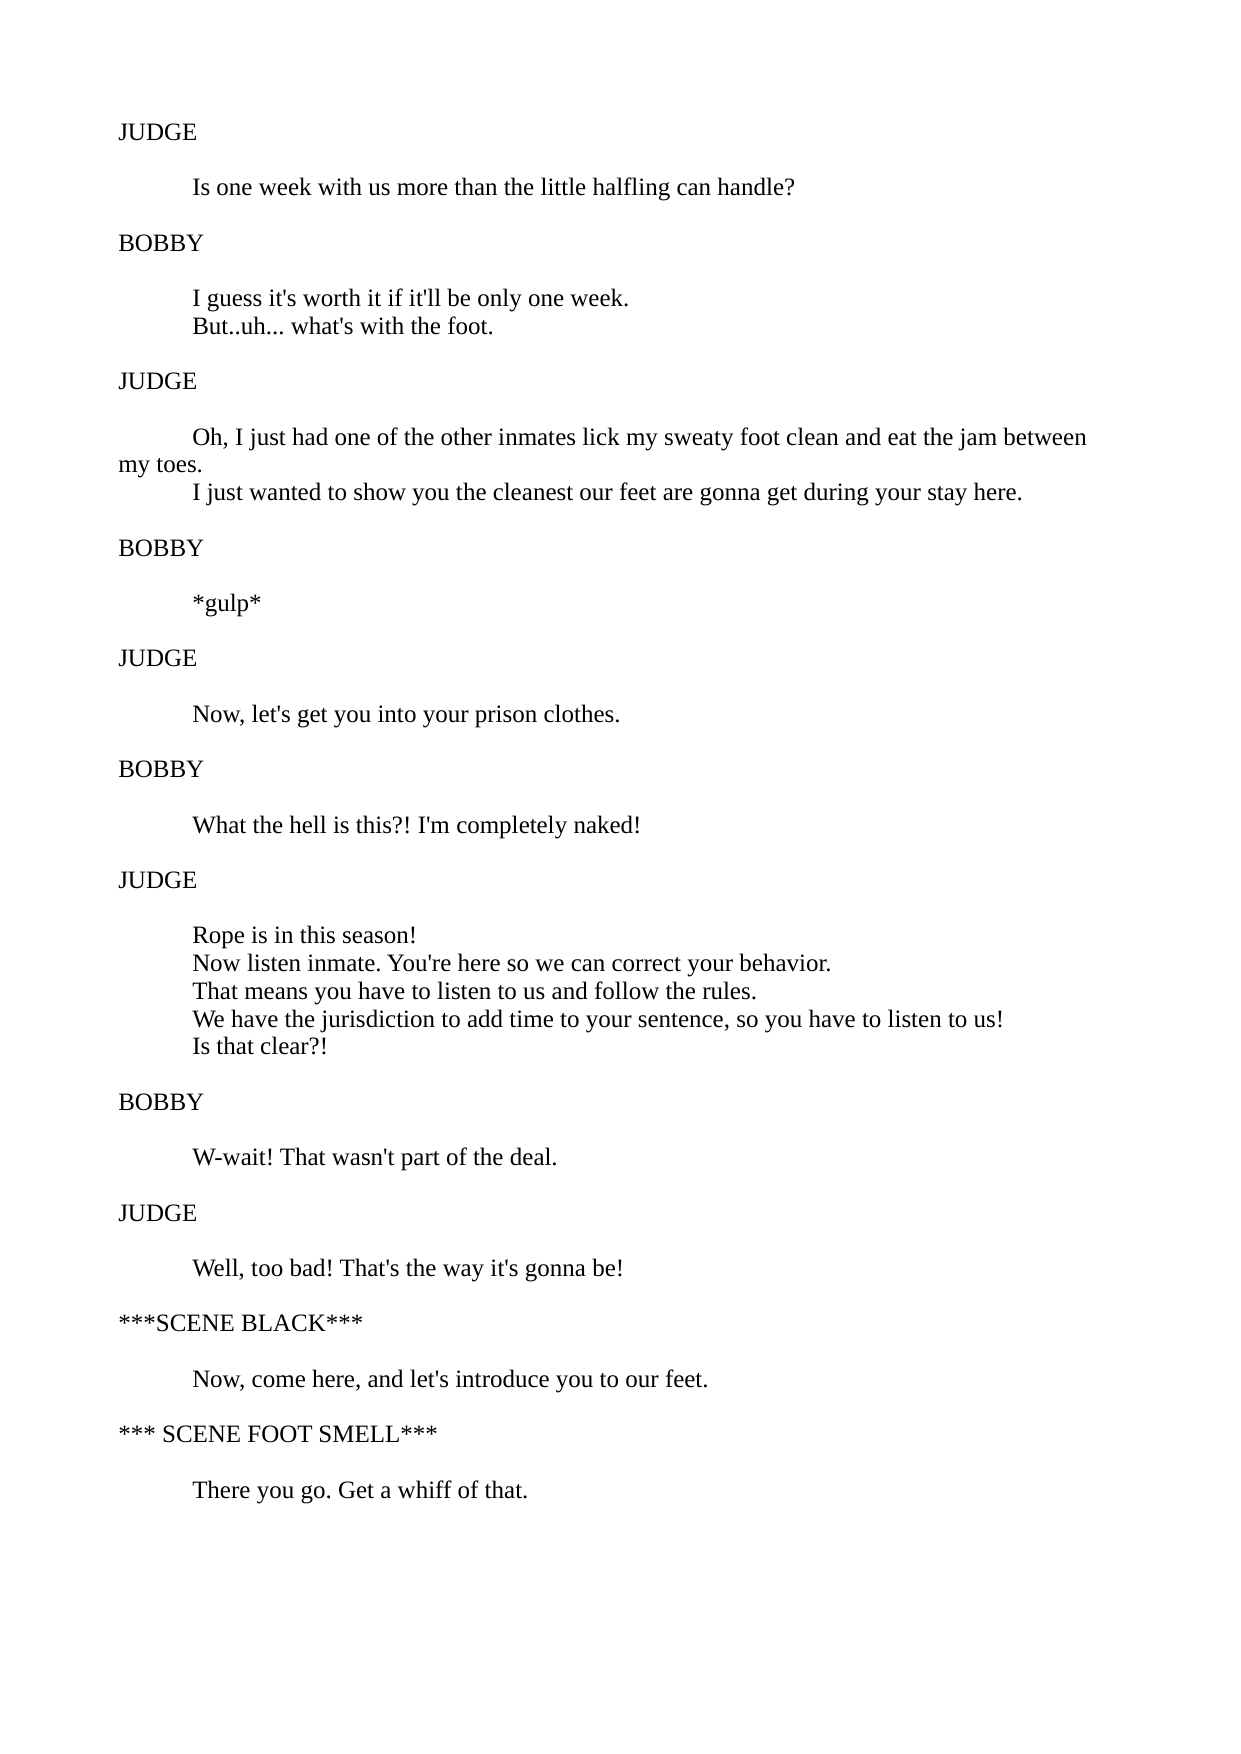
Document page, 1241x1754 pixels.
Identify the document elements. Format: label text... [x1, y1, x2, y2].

text JUDGE [118, 866, 1122, 894]
text Now listen inmate. You're here so we can correct your behavior. [118, 949, 1122, 977]
text JUDGE [118, 644, 1122, 672]
text BOBBY [118, 755, 1122, 783]
text Now, let's get you into your prison clothes. [118, 700, 1122, 728]
text JUDGE [118, 118, 1122, 146]
text Rope is in this season! [118, 922, 1122, 949]
text That means you have to listen to us and follow the rules. [118, 977, 1122, 1005]
text *** SCENE FOOT SMELL*** [118, 1420, 1122, 1448]
text Well, too bad! That's the way it's gonna be! [118, 1254, 1122, 1282]
text BOBBY [118, 1088, 1122, 1116]
text JUDGE [118, 367, 1122, 395]
text Oh, I just had one of the other inmates lick my sweaty foot clean and eat the jam between my toes. [118, 423, 1122, 478]
text I guess it's worth it if it'll be only one week. [118, 284, 1122, 312]
text There you go. Get a whiff of that. [118, 1476, 1122, 1503]
text We have the jurisdiction to add time to your sentence, so you have to listen to us! [118, 1005, 1122, 1032]
text ***SCENE BLACK*** [118, 1309, 1122, 1337]
text Is one week with us more than the little halfling can handle? [118, 173, 1122, 201]
text Is that clear?! [118, 1032, 1122, 1060]
text I just wanted to show you the cleanest our feet are gonna get during your stay here. [118, 478, 1122, 506]
text W-wait! That wasn't part of the deal. [118, 1143, 1122, 1171]
text *gulp* [118, 589, 1122, 617]
text What the hell is this?! I'm completely naked! [118, 811, 1122, 838]
text But..uh... what's with the foot. [118, 312, 1122, 340]
text JUDGE [118, 1199, 1122, 1226]
text BOBBY [118, 534, 1122, 561]
text BOBBY [118, 229, 1122, 257]
text Now, come here, and let's introduce you to our feet. [118, 1365, 1122, 1393]
